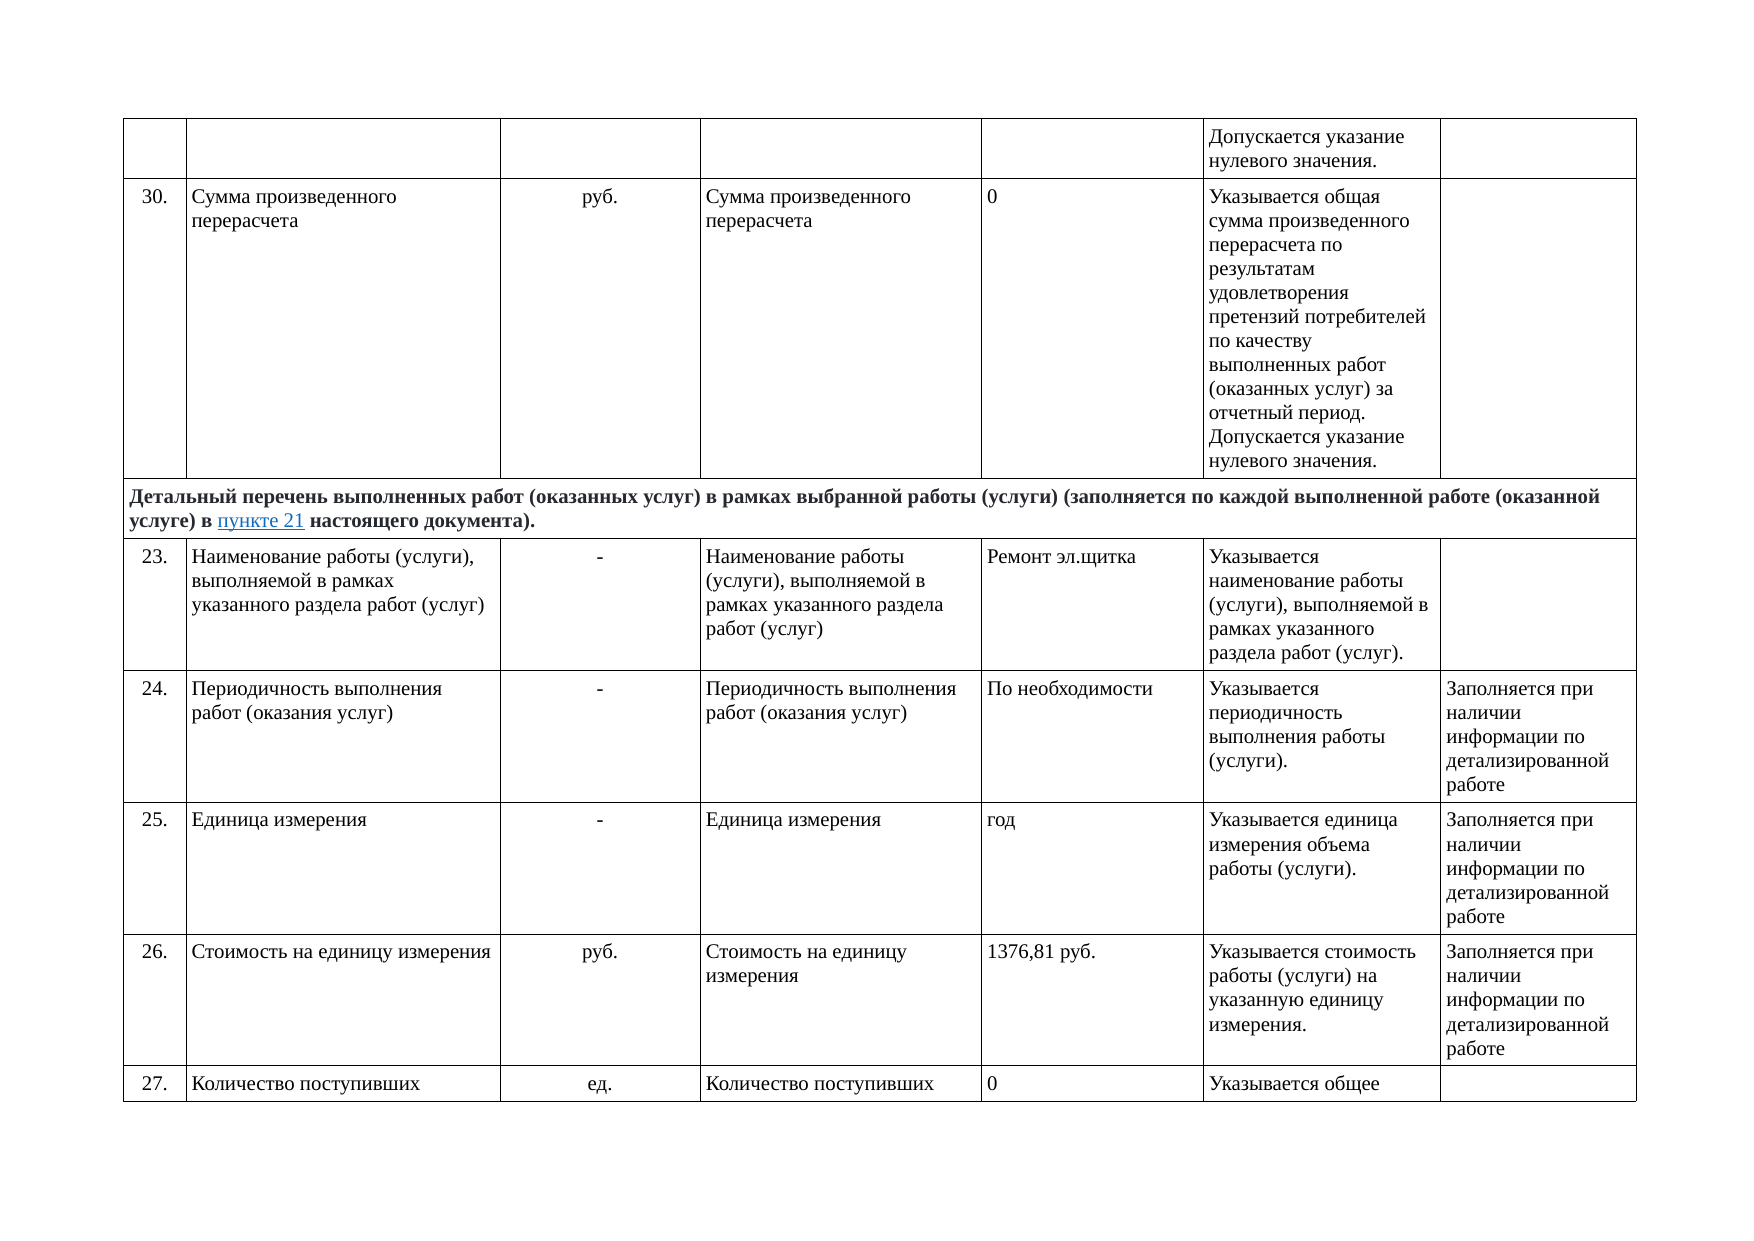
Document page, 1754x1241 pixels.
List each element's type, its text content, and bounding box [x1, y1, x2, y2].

table_cell Указывается стоимость работы (услуги) на указанную единицу измерения. [1204, 935, 1440, 1065]
table_cell Стоимость на единицу измерения [187, 935, 500, 1065]
table_cell 0 [982, 179, 1203, 478]
table_cell Сумма произведенного перерасчета [701, 179, 981, 478]
table_cell Допускается указание нулевого значения. [1204, 119, 1440, 178]
table_cell Наименование работы (услуги), выполняемой в рамках указанного раздела работ (услуг) [701, 539, 981, 670]
table_cell Количество поступивших [187, 1066, 500, 1101]
table_cell 27. [124, 1066, 186, 1101]
table_cell [187, 119, 500, 178]
table_cell руб. [501, 935, 700, 1065]
table_cell 1376,81 руб. [982, 935, 1203, 1065]
table_cell 26. [124, 935, 186, 1065]
table_cell Наименование работы (услуги), выполняемой в рамках указанного раздела работ (услуг) [187, 539, 500, 670]
table_cell Заполняется при наличии информации по детализированной работе [1441, 671, 1636, 802]
table_cell - [501, 539, 700, 670]
table_cell [1441, 1066, 1636, 1101]
table_cell Указывается единица измерения объема работы (услуги). [1204, 803, 1440, 933]
table_cell Единица измерения [187, 803, 500, 933]
table_cell ед. [501, 1066, 700, 1101]
table_cell Стоимость на единицу измерения [701, 935, 981, 1065]
table_cell [1441, 119, 1636, 178]
table_cell Заполняется при наличии информации по детализированной работе [1441, 803, 1636, 933]
table_cell - [501, 671, 700, 802]
table_cell 24. [124, 671, 186, 802]
table_cell Периодичность выполнения работ (оказания услуг) [701, 671, 981, 802]
table_cell 23. [124, 539, 186, 670]
table_cell Указывается общая сумма произведенного перерасчета по результатам удовлетворения претензий потребителей по качеству выполненных работ (оказанных услуг) за отчетный период. Допускается указание нулевого значения. [1204, 179, 1440, 478]
table_cell Заполняется при наличии информации по детализированной работе [1441, 935, 1636, 1065]
table_cell Указывается периодичность выполнения работы (услуги). [1204, 671, 1440, 802]
table_cell год [982, 803, 1203, 933]
table_cell 30. [124, 179, 186, 478]
table_cell Сумма произведенного перерасчета [187, 179, 500, 478]
table_cell [1441, 179, 1636, 478]
table_cell Указывается наименование работы (услуги), выполняемой в рамках указанного раздела работ (услуг). [1204, 539, 1440, 670]
table_cell Периодичность выполнения работ (оказания услуг) [187, 671, 500, 802]
table_cell Ремонт эл.щитка [982, 539, 1203, 670]
table_cell Единица измерения [701, 803, 981, 933]
table_cell 25. [124, 803, 186, 933]
table_cell Указывается общее [1204, 1066, 1440, 1101]
table_cell - [501, 803, 700, 933]
table_cell Количество поступивших [701, 1066, 981, 1101]
table_cell По необходимости [982, 671, 1203, 802]
table_cell [1441, 539, 1636, 670]
table_cell [701, 119, 981, 178]
table_cell [124, 119, 186, 178]
table_cell [501, 119, 700, 178]
table_cell руб. [501, 179, 700, 478]
table_cell Детальный перечень выполненных работ (оказанных услуг) в рамках выбранной работы (услуги) (заполняется по каждой выполненной работе (оказанной услуге) в пункте 21 настоящего документа). [124, 479, 1636, 538]
table_cell [982, 119, 1203, 178]
table_cell 0 [982, 1066, 1203, 1101]
